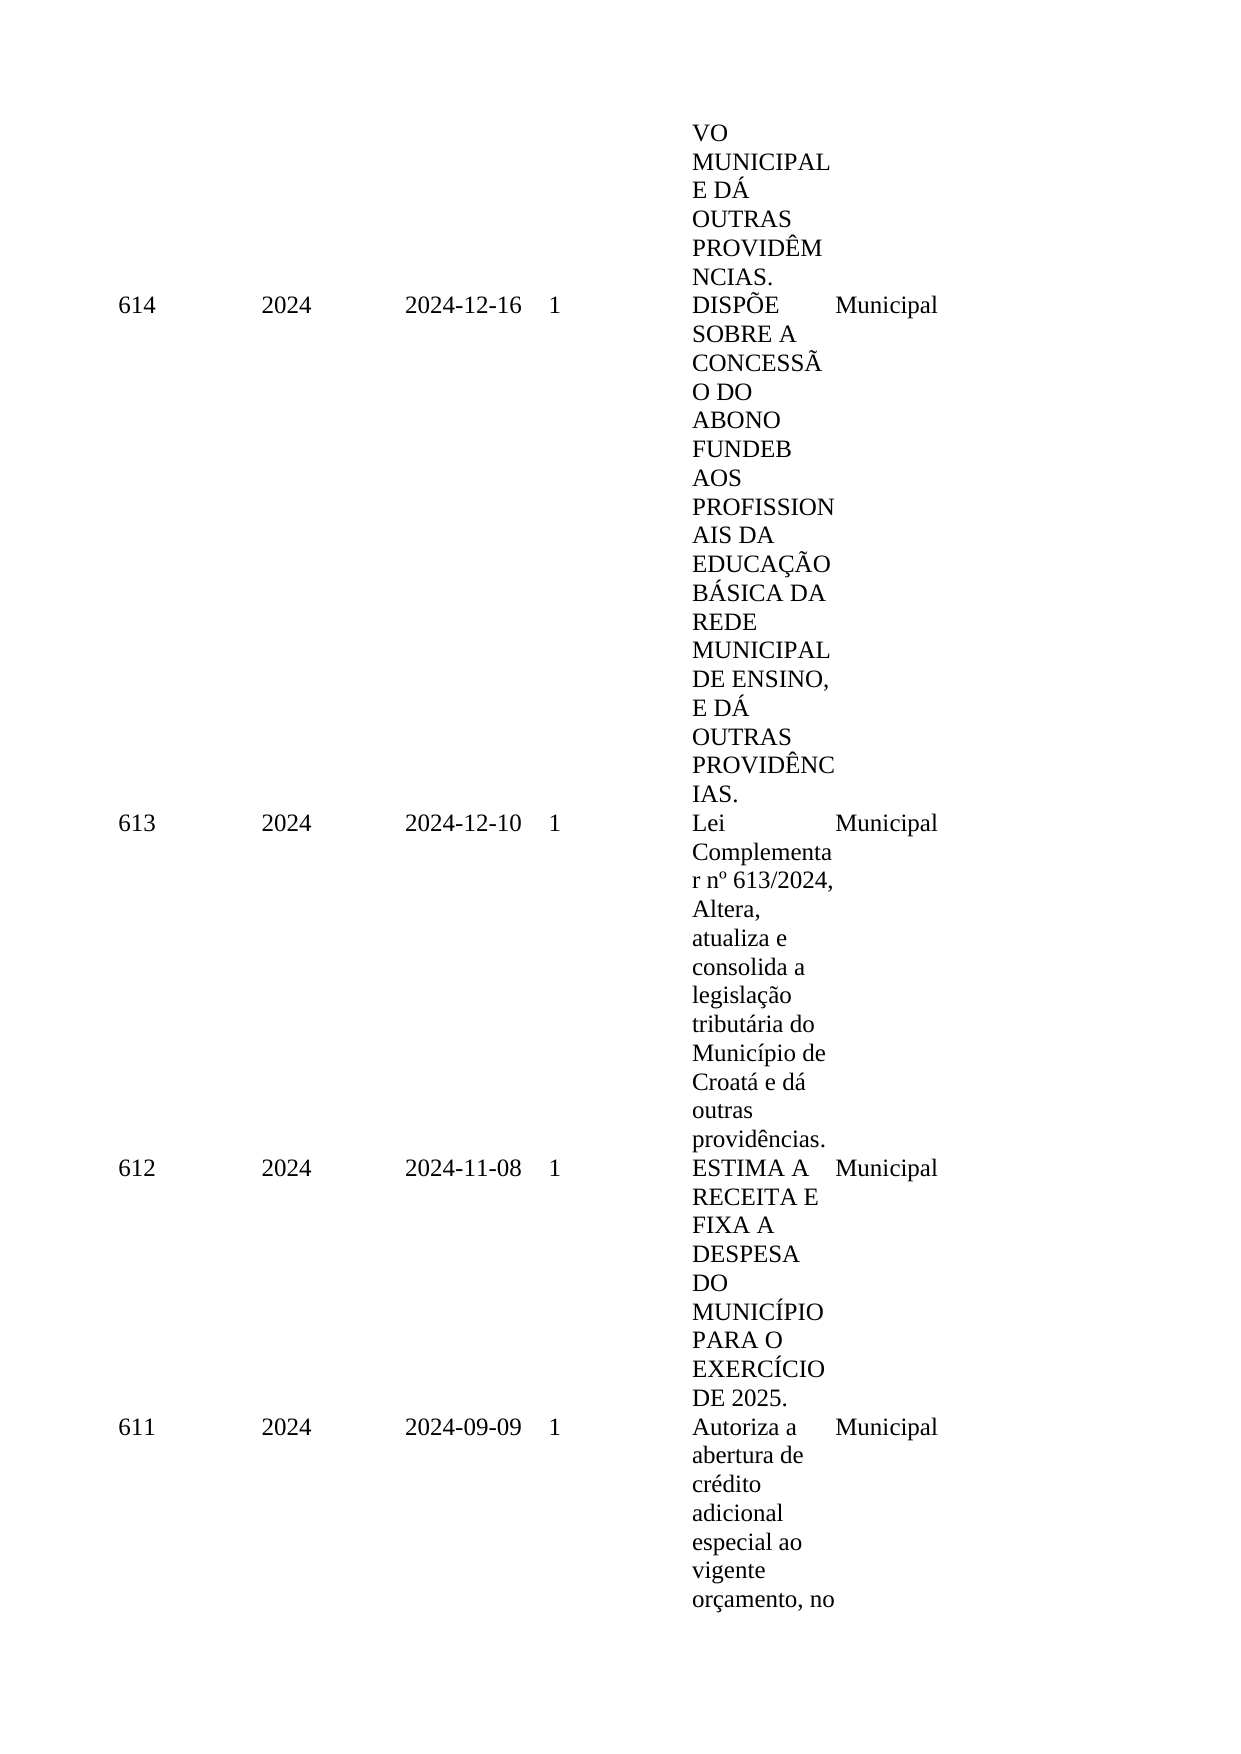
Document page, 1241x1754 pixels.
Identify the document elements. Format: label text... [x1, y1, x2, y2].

table_cell [835, 118, 979, 291]
table_cell VO MUNICIPAL E DÁ OUTRAS PROVIDÊMNCIAS. [692, 118, 835, 291]
table_cell 2024 [261, 1412, 405, 1613]
table_cell [979, 808, 1122, 1153]
table_cell 611 [118, 1412, 261, 1613]
table_cell 612 [118, 1153, 261, 1412]
table_cell Municipal [835, 1153, 979, 1412]
table_cell Autoriza a abertura de crédito adicional especial ao vigente orçamento, no [692, 1412, 835, 1613]
table_cell 613 [118, 808, 261, 1153]
table_cell 2024-12-16 [405, 291, 548, 808]
table_cell Municipal [835, 291, 979, 808]
table_cell 2024-11-08 [405, 1153, 548, 1412]
table_cell 2024 [261, 1153, 405, 1412]
table_cell [979, 118, 1122, 291]
table_cell 2024-09-09 [405, 1412, 548, 1613]
table_cell [405, 118, 548, 291]
table_cell 1 [548, 1412, 692, 1613]
table_cell 2024-12-10 [405, 808, 548, 1153]
table_cell 1 [548, 808, 692, 1153]
table_cell [979, 1412, 1122, 1613]
table_cell Lei Complementar nº 613/2024, Altera, atualiza e consolida a legislação tributária do Município de Croatá e dá outras providências. [692, 808, 835, 1153]
table_cell [979, 291, 1122, 808]
table_cell [118, 118, 261, 291]
table_cell Municipal [835, 808, 979, 1153]
table_cell Municipal [835, 1412, 979, 1613]
table_cell 2024 [261, 291, 405, 808]
table_cell [979, 1153, 1122, 1412]
table_cell [548, 118, 692, 291]
table_cell [261, 118, 405, 291]
table_cell 2024 [261, 808, 405, 1153]
table_cell 1 [548, 291, 692, 808]
table_cell 614 [118, 291, 261, 808]
table_cell DISPÕE SOBRE A CONCESSÃO DO ABONO FUNDEB AOS PROFISSIONAIS DA EDUCAÇÃO BÁSICA DA REDE MUNICIPAL DE ENSINO, E DÁ OUTRAS PROVIDÊNCIAS. [692, 291, 835, 808]
table_cell 1 [548, 1153, 692, 1412]
table_cell ESTIMA A RECEITA E FIXA A DESPESA DO MUNICÍPIO PARA O EXERCÍCIO DE 2025. [692, 1153, 835, 1412]
